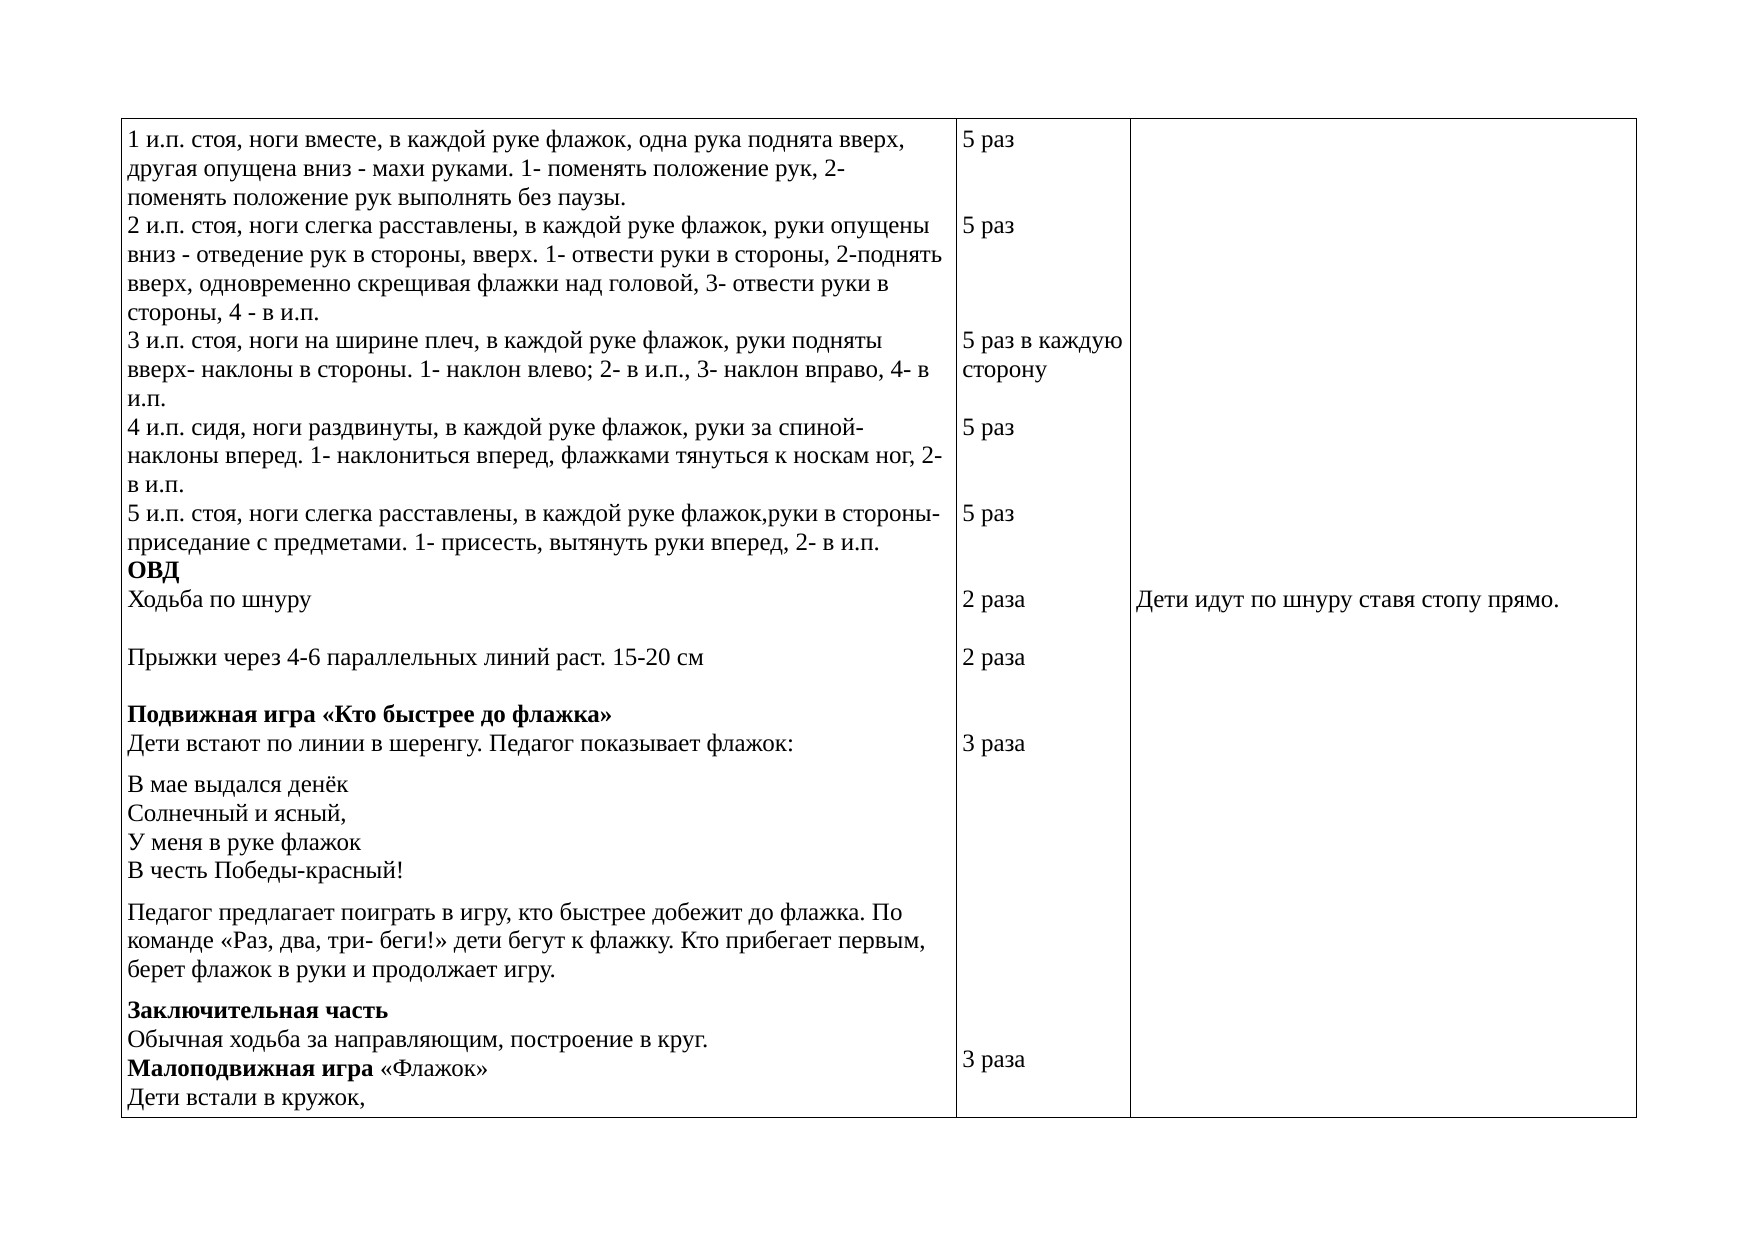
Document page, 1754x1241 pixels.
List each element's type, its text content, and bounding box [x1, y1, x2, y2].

table_cell 5 раз 5 раз 5 раз в каждую сторону 5 раз 5 раз 2 раза 2 раза 3 раза 3 раза [957, 119, 1130, 1116]
table_cell 1 и.п. стоя, ноги вместе, в каждой руке флажок, одна рука поднята вверх, другая опущена вниз - махи руками. 1- поменять положение рук, 2- поменять положение рук выполнять без паузы. 2 и.п. стоя, ноги слегка расставлены, в каждой руке флажок, руки опущены вниз - отведение рук в стороны, вверх. 1- отвести руки в стороны, 2-поднять вверх, одновременно скрещивая флажки над головой, 3- отвести руки в стороны, 4 - в и.п. 3 и.п. стоя, ноги на ширине плеч, в каждой руке флажок, руки подняты вверх- наклоны в стороны. 1- наклон влево; 2- в и.п., 3- наклон вправо, 4- в и.п. 4 и.п. сидя, ноги раздвинуты, в каждой руке флажок, руки за спиной- наклоны вперед. 1- наклониться вперед, флажками тянуться к носкам ног, 2- в и.п. 5 и.п. стоя, ноги слегка расставлены, в каждой руке флажок,руки в стороны- приседание с предметами. 1- присесть, вытянуть руки вперед, 2- в и.п. ОВД Ходьба по шнуру Прыжки через 4-6 параллельных линий раст. 15-20 см Подвижная игра «Кто быстрее до флажка» Дети встают по линии в шеренгу. Педагог показывает флажок: В мае выдался денёк Солнечный и ясный, У меня в руке флажок В честь Победы-красный! Педагог предлагает поиграть в игру, кто быстрее добежит до флажка. По команде «Раз, два, три- беги!» дети бегут к флажку. Кто прибегает первым, берет флажок в руки и продолжает игру. Заключительная часть Обычная ходьба за направляющим, построение в круг. Малоподвижная игра «Флажок» Дети встали в кружок, [122, 119, 956, 1116]
table_cell Дети идут по шнуру ставя стопу прямо. [1131, 119, 1636, 1116]
